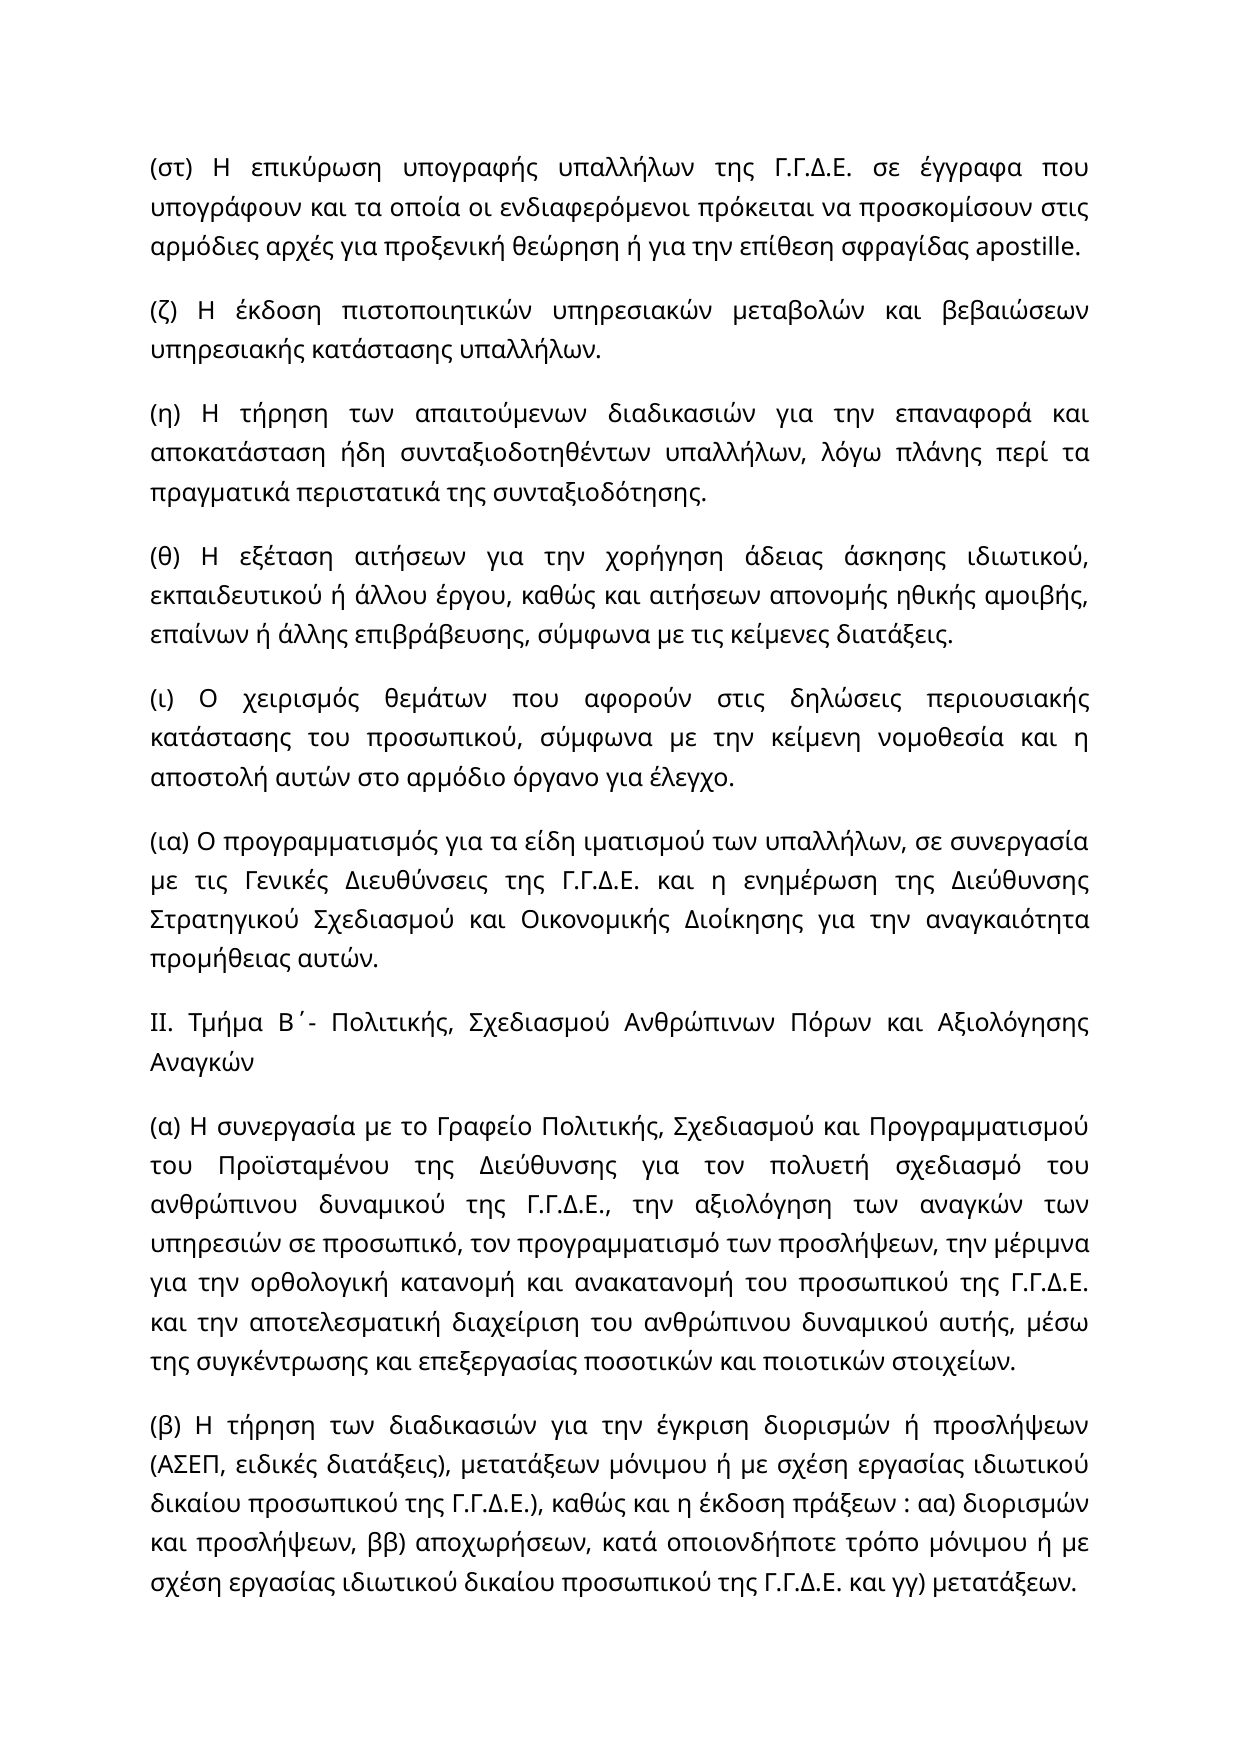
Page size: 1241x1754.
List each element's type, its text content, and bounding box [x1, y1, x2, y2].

text (α) Η συνεργασία με το Γραφείο Πολιτικής, Σχεδιασμού και Προγραμματισμού του Προϊσταμένου της Διεύθυνσης για τον πολυετή σχεδιασμό του ανθρώπινου δυναμικού της Γ.Γ.Δ.Ε., την αξιολόγηση των αναγκών των υπηρεσιών σε προσωπικό, τον προγραμματισμό των προσλήψεων, την μέριμνα για την ορθολογική κατανομή και ανακατανομή του προσωπικού της Γ.Γ.Δ.Ε. και την αποτελεσματική διαχείριση του ανθρώπινου δυναμικού αυτής, μέσω της συγκέντρωσης και επεξεργασίας ποσοτικών και ποιοτικών στοιχείων. [150, 1108, 1090, 1377]
text (η) Η τήρηση των απαιτούμενων διαδικασιών για την επαναφορά και αποκατάσταση ήδη συνταξιοδοτηθέντων υπαλλήλων, λόγω πλάνης περί τα πραγματικά περιστατικά της συνταξιοδότησης. [150, 396, 1090, 508]
text (στ) Η επικύρωση υπογραφής υπαλλήλων της Γ.Γ.Δ.Ε. σε έγγραφα που υπογράφουν και τα οποία οι ενδιαφερόμενοι πρόκειται να προσκομίσουν στις αρμόδιες αρχές για προξενική θεώρηση ή για την επίθεση σφραγίδας apostille. [150, 150, 1090, 262]
text ΙΙ. Τμήμα Β΄- Πολιτικής, Σχεδιασμού Ανθρώπινων Πόρων και Αξιολόγησης Αναγκών [150, 1005, 1090, 1078]
text (ια) Ο προγραμματισμός για τα είδη ιματισμού των υπαλλήλων, σε συνεργασία με τις Γενικές Διευθύνσεις της Γ.Γ.Δ.Ε. και η ενημέρωση της Διεύθυνσης Στρατηγικού Σχεδιασμού και Οικονομικής Διοίκησης για την αναγκαιότητα προμήθειας αυτών. [150, 823, 1090, 975]
text (ζ) Η έκδοση πιστοποιητικών υπηρεσιακών μεταβολών και βεβαιώσεων υπηρεσιακής κατάστασης υπαλλήλων. [150, 292, 1090, 366]
text (ι) Ο χειρισμός θεμάτων που αφορούν στις δηλώσεις περιουσιακής κατάστασης του προσωπικού, σύμφωνα με την κείμενη νομοθεσία και η αποστολή αυτών στο αρμόδιο όργανο για έλεγχο. [150, 681, 1090, 793]
text (θ) Η εξέταση αιτήσεων για την χορήγηση άδειας άσκησης ιδιωτικού, εκπαιδευτικού ή άλλου έργου, καθώς και αιτήσεων απονομής ηθικής αμοιβής, επαίνων ή άλλης επιβράβευσης, σύμφωνα με τις κείμενες διατάξεις. [150, 538, 1090, 651]
text (β) Η τήρηση των διαδικασιών για την έγκριση διορισμών ή προσλήψεων (ΑΣΕΠ, ειδικές διατάξεις), μετατάξεων μόνιμου ή με σχέση εργασίας ιδιωτικού δικαίου προσωπικού της Γ.Γ.Δ.Ε.), καθώς και η έκδοση πράξεων : αα) διορισμών και προσλήψεων, ββ) αποχωρήσεων, κατά οποιονδήποτε τρόπο μόνιμου ή με σχέση εργασίας ιδιωτικού δικαίου προσωπικού της Γ.Γ.Δ.Ε. και γγ) μετατάξεων. [150, 1407, 1090, 1598]
